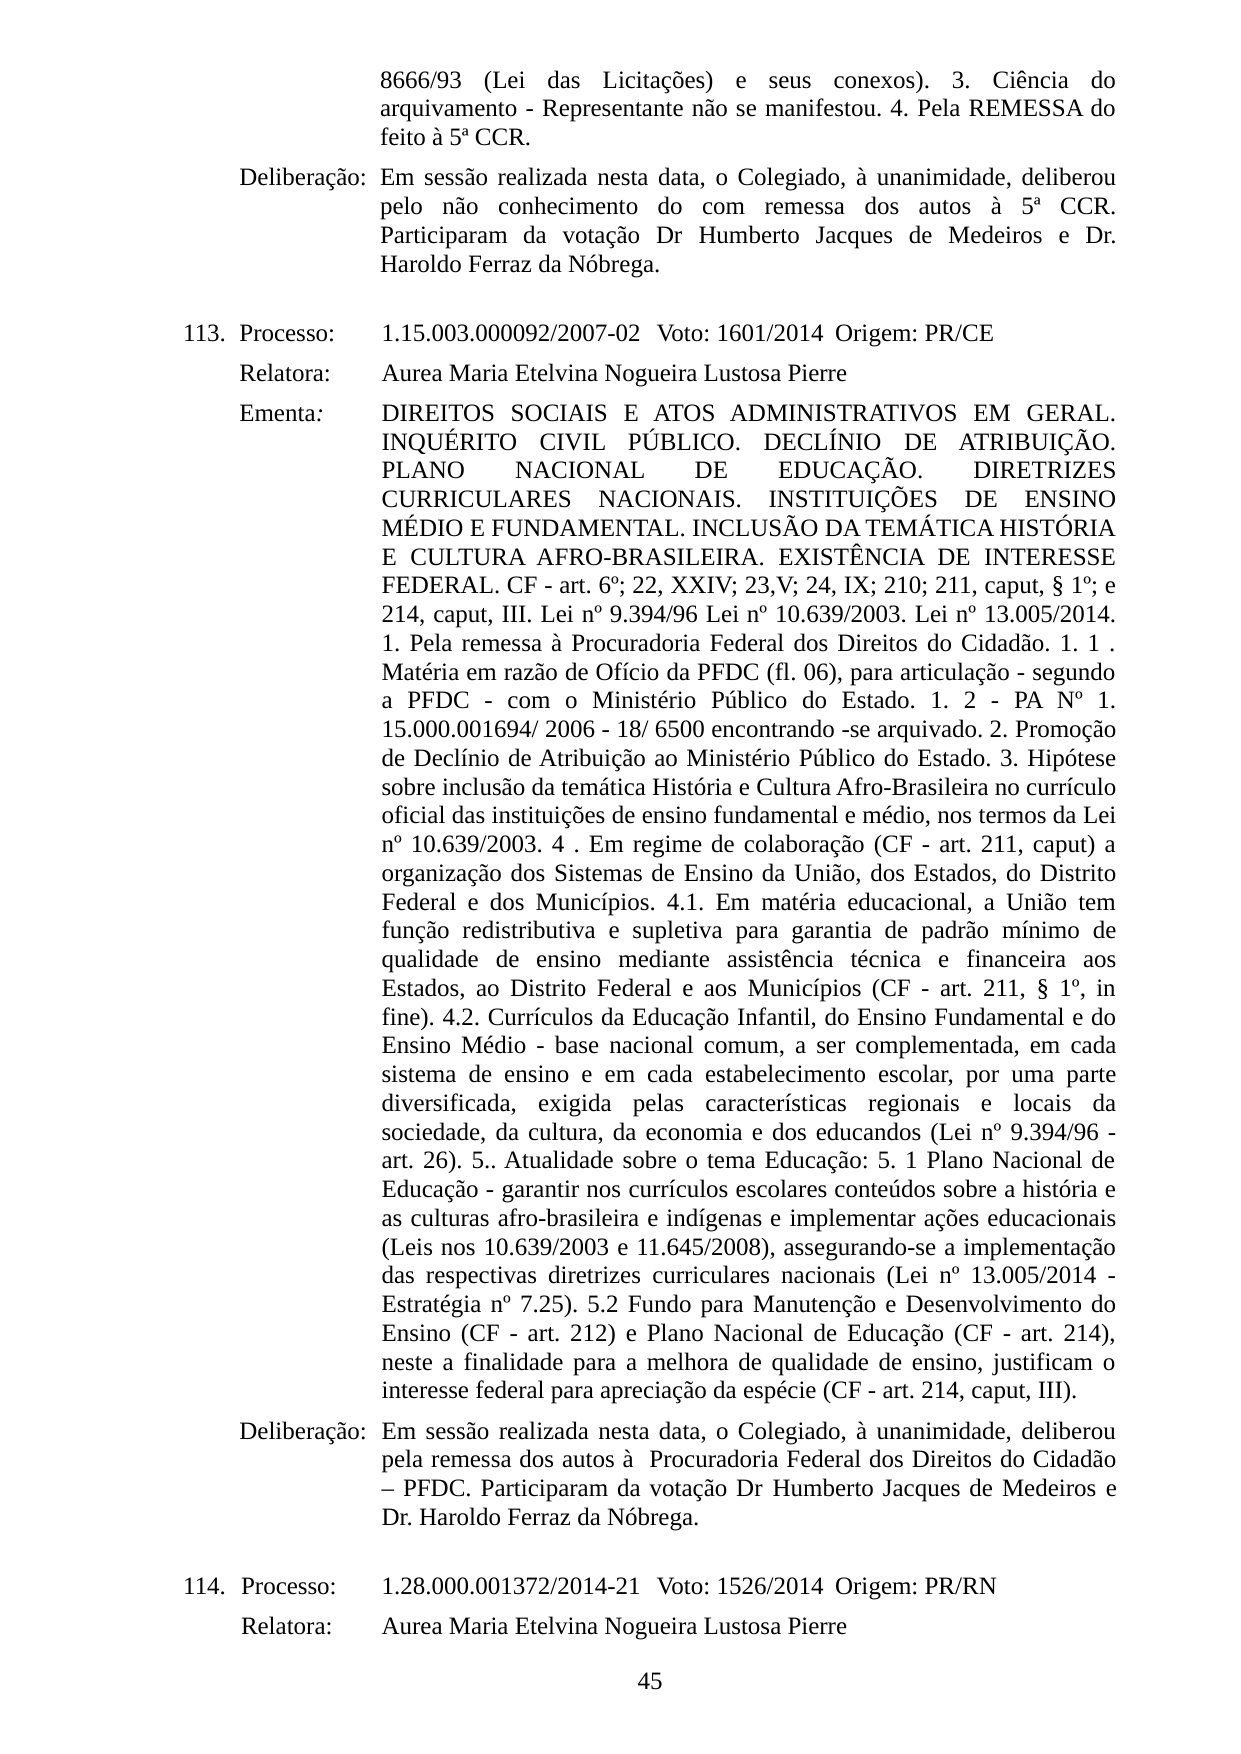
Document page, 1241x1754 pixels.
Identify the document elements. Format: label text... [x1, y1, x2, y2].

table_cell Ementa: [234, 393, 376, 1410]
table_cell Aurea Maria Etelvina Nogueira Lustosa Pierre [376, 1606, 1122, 1646]
table_cell Aurea Maria Etelvina Nogueira Lustosa Pierre [376, 352, 1122, 392]
table_cell [234, 59, 374, 157]
table_header Processo: [234, 312, 376, 352]
table_cell Em sessão realizada nesta data, o Colegiado, à unanimidade, deliberou pelo não conhecimento do com remessa dos autos à 5ª CCR. Participaram da votação Dr Humberto Jacques de Medeiros e Dr. Haroldo Ferraz da Nóbrega. [374, 157, 1122, 283]
table_cell 8666/93 (Lei das Licitações) e seus conexos). 3. Ciência do arquivamento - Representante não se manifestou. 4. Pela REMESSA do feito à 5ª CCR. [374, 59, 1122, 157]
table_cell [177, 1410, 233, 1537]
table_header 1.15.003.000092/2007-02 [376, 312, 651, 352]
table_header 1.28.000.001372/2014-21 [376, 1565, 651, 1606]
table_header Origem: PR/RN [829, 1565, 1122, 1606]
table_cell [177, 157, 233, 283]
table_cell [177, 1606, 235, 1646]
table_cell [177, 393, 233, 1410]
table_header 114. [177, 1565, 235, 1606]
table_cell Deliberação: [234, 1410, 376, 1537]
table_header Voto: 1601/2014 [651, 312, 829, 352]
table_cell Deliberação: [234, 157, 374, 283]
table_header Origem: PR/CE [829, 312, 1122, 352]
table_cell Em sessão realizada nesta data, o Colegiado, à unanimidade, deliberou pela remessa dos autos à Procuradoria Federal dos Direitos do Cidadão – PFDC. Participaram da votação Dr Humberto Jacques de Medeiros e Dr. Haroldo Ferraz da Nóbrega. [376, 1410, 1122, 1537]
table_header Voto: 1526/2014 [651, 1565, 829, 1606]
table_cell Relatora: [235, 1606, 376, 1646]
table_cell [177, 59, 233, 157]
table_cell DIREITOS SOCIAIS E ATOS ADMINISTRATIVOS EM GERAL. INQUÉRITO CIVIL PÚBLICO. DECLÍNIO DE ATRIBUIÇÃO. PLANO NACIONAL DE EDUCAÇÃO. DIRETRIZES CURRICULARES NACIONAIS. INSTITUIÇÕES DE ENSINO MÉDIO E FUNDAMENTAL. INCLUSÃO DA TEMÁTICA HISTÓRIA E CULTURA AFRO-BRASILEIRA. EXISTÊNCIA DE INTERESSE FEDERAL. CF - art. 6º; 22, XXIV; 23,V; 24, IX; 210; 211, caput, § 1º; e 214, caput, III. Lei nº 9.394/96 Lei nº 10.639/2003. Lei nº 13.005/2014. 1. Pela remessa à Procuradoria Federal dos Direitos do Cidadão. 1. 1 . Matéria em razão de Ofício da PFDC (fl. 06), para articulação - segundo a PFDC - com o Ministério Público do Estado. 1. 2 - PA Nº 1. 15.000.001694/ 2006 - 18/ 6500 encontrando -se arquivado. 2. Promoção de Declínio de Atribuição ao Ministério Público do Estado. 3. Hipótese sobre inclusão da temática História e Cultura Afro-Brasileira no currículo oficial das instituições de ensino fundamental e médio, nos termos da Lei nº 10.639/2003. 4 . Em regime de colaboração (CF - art. 211, caput) a organização dos Sistemas de Ensino da União, dos Estados, do Distrito Federal e dos Municípios. 4.1. Em matéria educacional, a União tem função redistributiva e supletiva para garantia de padrão mínimo de qualidade de ensino mediante assistência técnica e financeira aos Estados, ao Distrito Federal e aos Municípios (CF - art. 211, § 1º, in fine). 4.2. Currículos da Educação Infantil, do Ensino Fundamental e do Ensino Médio - base nacional comum, a ser complementada, em cada sistema de ensino e em cada estabelecimento escolar, por uma parte diversificada, exigida pelas características regionais e locais da sociedade, da cultura, da economia e dos educandos (Lei nº 9.394/96 - art. 26). 5.. Atualidade sobre o tema Educação: 5. 1 Plano Nacional de Educação - garantir nos currículos escolares conteúdos sobre a história e as culturas afro-brasileira e indígenas e implementar ações educacionais (Leis nos 10.639/2003 e 11.645/2008), assegurando-se a implementação das respectivas diretrizes curriculares nacionais (Lei nº 13.005/2014 - Estratégia nº 7.25). 5.2 Fundo para Manutenção e Desenvolvimento do Ensino (CF - art. 212) e Plano Nacional de Educação (CF - art. 214), neste a finalidade para a melhora de qualidade de ensino, justificam o interesse federal para apreciação da espécie (CF - art. 214, caput, III). [376, 393, 1122, 1410]
table_cell Relatora: [234, 352, 376, 392]
table_header Processo: [235, 1565, 376, 1606]
table_cell [177, 352, 233, 392]
table_header 113. [177, 312, 233, 352]
